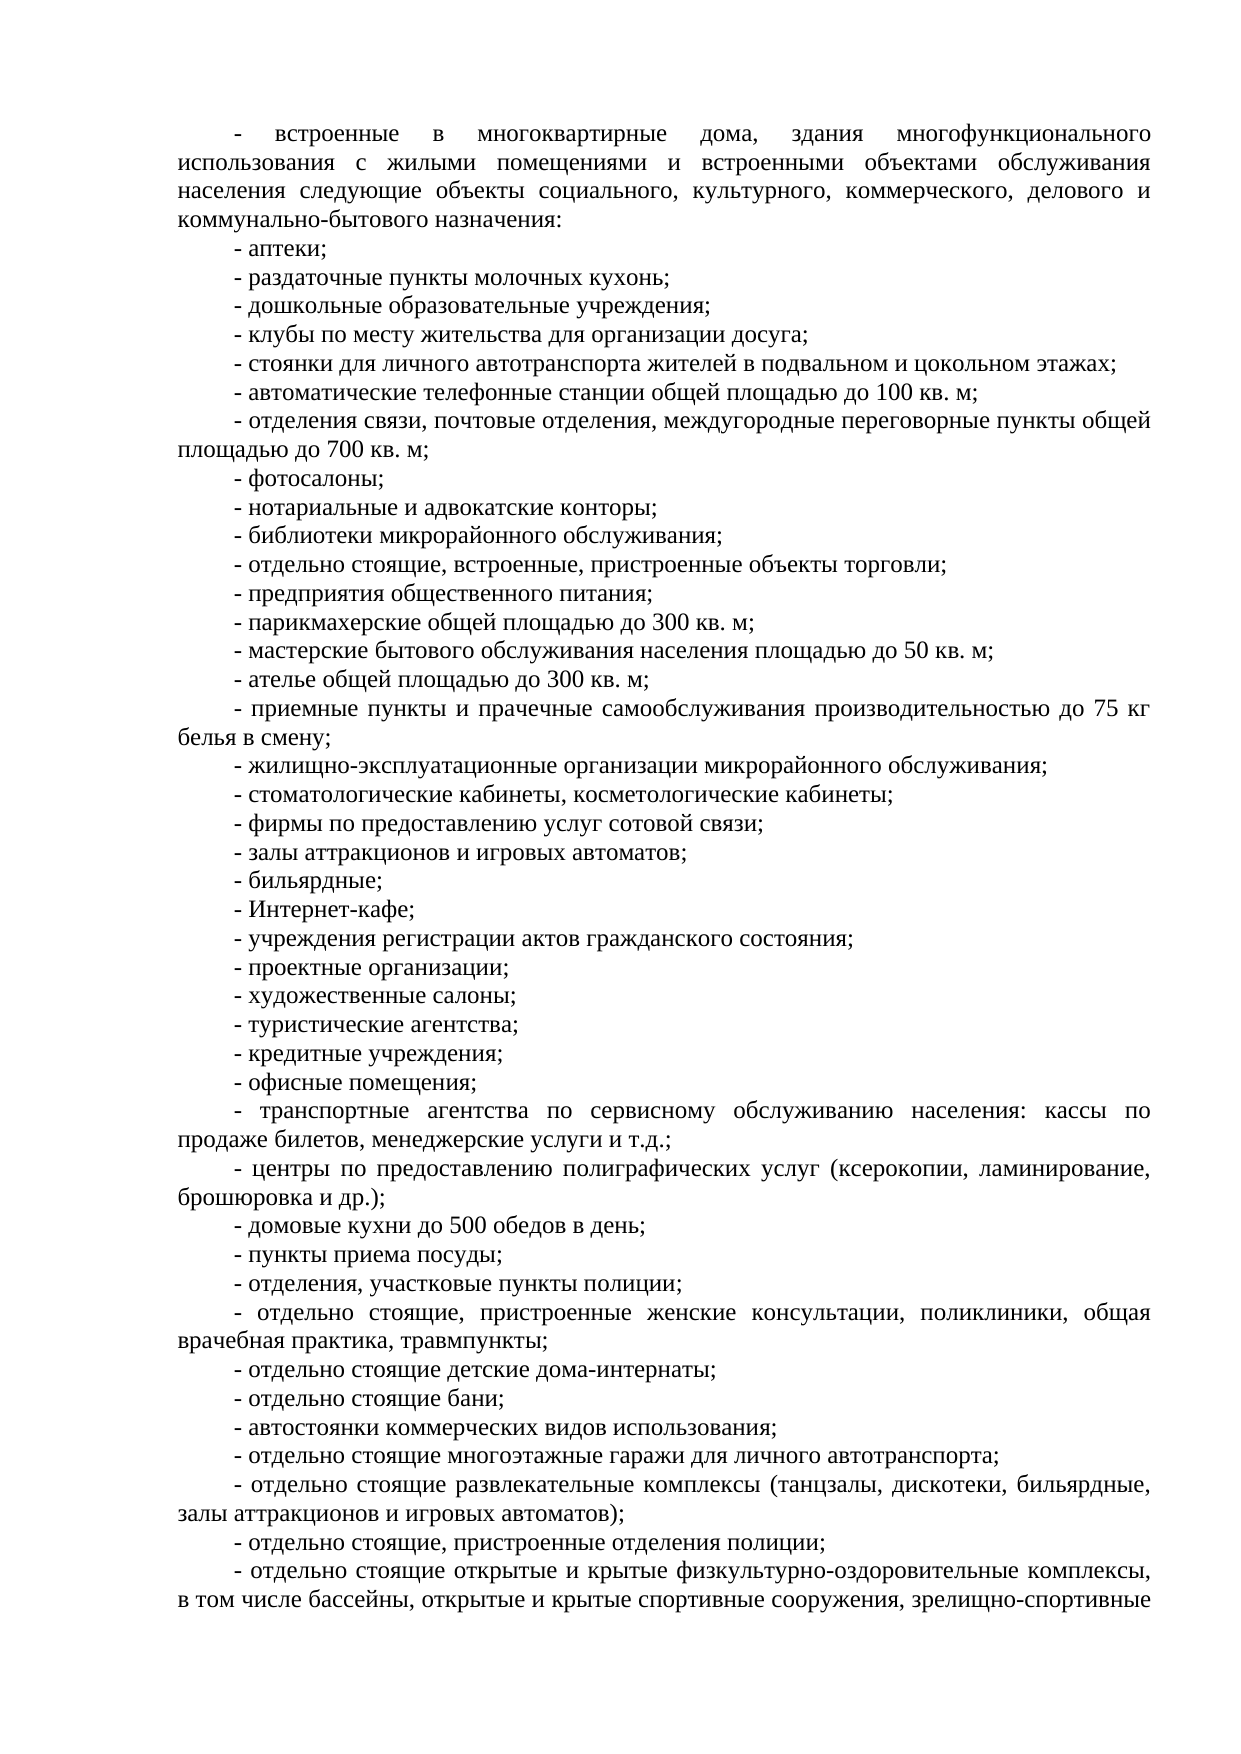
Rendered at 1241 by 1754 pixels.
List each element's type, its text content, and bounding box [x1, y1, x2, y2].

text - отдельно стоящие бани; [177, 1383, 1152, 1412]
text - автостоянки коммерческих видов использования; [177, 1412, 1152, 1441]
text - парикмахерские общей площадью до 300 кв. м; [177, 607, 1152, 636]
text - Интернет-кафе; [177, 894, 1152, 923]
text - фотосалоны; [177, 463, 1152, 492]
text - приемные пункты и прачечные самообслуживания производительностью до 75 кг белья в смену; [177, 693, 1152, 751]
text - клубы по месту жительства для организации досуга; [177, 319, 1152, 348]
text - автоматические телефонные станции общей площадью до 100 кв. м; [177, 377, 1152, 406]
text - транспортные агентства по сервисному обслуживанию населения: кассы по продаже билетов, менеджерские услуги и т.д.; [177, 1096, 1152, 1153]
text - проектные организации; [177, 952, 1152, 981]
text - отдельно стоящие, пристроенные отделения полиции; [177, 1527, 1152, 1556]
text - кредитные учреждения; [177, 1038, 1152, 1067]
text - фирмы по предоставлению услуг сотовой связи; [177, 808, 1152, 837]
text - офисные помещения; [177, 1067, 1152, 1096]
text - аптеки; [177, 233, 1152, 262]
text - библиотеки микрорайонного обслуживания; [177, 521, 1152, 549]
text - раздаточные пункты молочных кухонь; [177, 262, 1152, 291]
text - стоматологические кабинеты, косметологические кабинеты; [177, 779, 1152, 808]
text - центры по предоставлению полиграфических услуг (ксерокопии, ламинирование, брошюровка и др.); [177, 1153, 1152, 1211]
text - туристические агентства; [177, 1009, 1152, 1038]
text - домовые кухни до 500 обедов в день; [177, 1211, 1152, 1239]
text - отдельно стоящие детские дома-интернаты; [177, 1354, 1152, 1383]
text - ателье общей площадью до 300 кв. м; [177, 664, 1152, 693]
text - отдельно стоящие многоэтажные гаражи для личного автотранспорта; [177, 1441, 1152, 1469]
text - бильярдные; [177, 866, 1152, 894]
text - отдельно стоящие, встроенные, пристроенные объекты торговли; [177, 549, 1152, 578]
text - художественные салоны; [177, 981, 1152, 1009]
text - стоянки для личного автотранспорта жителей в подвальном и цокольном этажах; [177, 348, 1152, 377]
text - залы аттракционов и игровых автоматов; [177, 837, 1152, 866]
text - отдельно стоящие, пристроенные женские консультации, поликлиники, общая врачебная практика, травмпункты; [177, 1297, 1152, 1354]
text - пункты приема посуды; [177, 1239, 1152, 1268]
text - предприятия общественного питания; [177, 578, 1152, 607]
text - отделения связи, почтовые отделения, междугородные переговорные пункты общей площадью до 700 кв. м; [177, 406, 1152, 463]
text - нотариальные и адвокатские конторы; [177, 492, 1152, 521]
text - мастерские бытового обслуживания населения площадью до 50 кв. м; [177, 636, 1152, 664]
text - встроенные в многоквартирные дома, здания многофункционального использования с жилыми помещениями и встроенными объектами обслуживания населения следующие объекты социального, культурного, коммерческого, делового и коммунально-бытового назначения: [177, 118, 1152, 233]
text - отдельно стоящие развлекательные комплексы (танцзалы, дискотеки, бильярдные, залы аттракционов и игровых автоматов); [177, 1469, 1152, 1527]
text - отделения, участковые пункты полиции; [177, 1268, 1152, 1297]
text - учреждения регистрации актов гражданского состояния; [177, 923, 1152, 952]
text - дошкольные образовательные учреждения; [177, 291, 1152, 319]
text - жилищно-эксплуатационные организации микрорайонного обслуживания; [177, 751, 1152, 779]
text - отдельно стоящие открытые и крытые физкультурно-оздоровительные комплексы, в том числе бассейны, открытые и крытые спортивные сооружения, зрелищно-спортивные [177, 1556, 1152, 1613]
